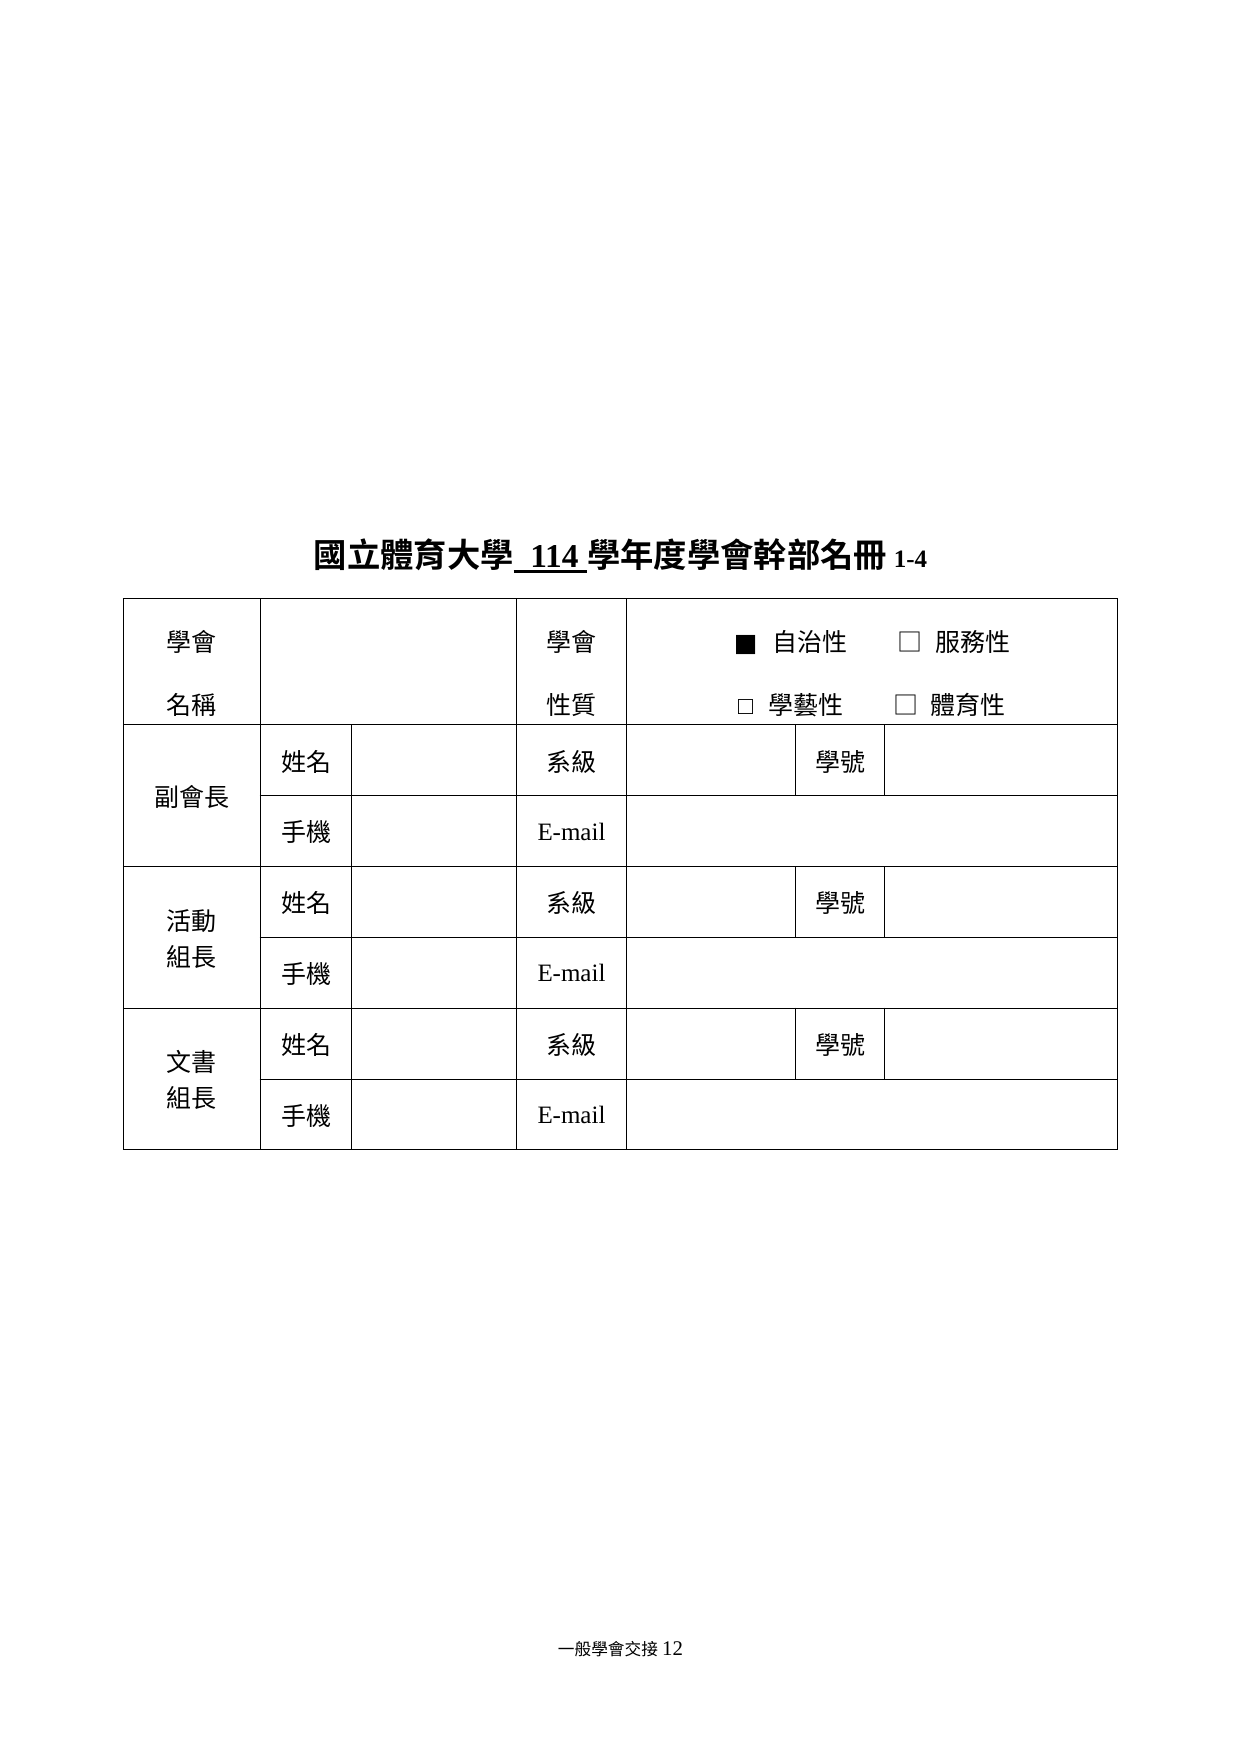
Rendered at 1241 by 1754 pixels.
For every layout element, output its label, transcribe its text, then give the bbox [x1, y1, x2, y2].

table_cell [352, 938, 516, 1008]
table_cell [352, 867, 516, 937]
table_cell [885, 725, 1117, 795]
table_cell 手機 [261, 938, 351, 1008]
table_cell 姓名 [261, 725, 351, 795]
table_cell [885, 867, 1117, 937]
table_cell 學號 [796, 1009, 884, 1078]
table_cell 手機 [261, 1080, 351, 1149]
table_cell [627, 1009, 795, 1078]
table_cell E-mail [517, 796, 626, 866]
table_cell 學號 [796, 867, 884, 937]
table_cell [885, 1009, 1117, 1078]
table_cell [352, 1009, 516, 1078]
table_cell E-mail [517, 938, 626, 1008]
table_cell 副會長 [124, 725, 260, 866]
table_cell 系級 [517, 1009, 626, 1078]
table_header 學會 名稱 [124, 599, 260, 724]
table_header 學會 性質 [517, 599, 626, 724]
table_cell [352, 725, 516, 795]
table_cell 系級 [517, 725, 626, 795]
table_cell [627, 938, 1117, 1008]
table_header [261, 599, 516, 724]
table_cell E-mail [517, 1080, 626, 1149]
table_header ■ 自治性 □ 服務性 □ 學藝性 □ 體育性 [627, 599, 1117, 724]
table_cell 系級 [517, 867, 626, 937]
table_cell 文書 組長 [124, 1009, 260, 1149]
table_cell [352, 796, 516, 866]
text 國立體育大學 114 學年度學會幹部名冊1-4 [118, 512, 1122, 574]
table_cell 學號 [796, 725, 884, 795]
table_cell 姓名 [261, 1009, 351, 1078]
table_cell [352, 1080, 516, 1149]
table_cell 活動 組長 [124, 867, 260, 1008]
table_cell [627, 796, 1117, 866]
table_cell [627, 1080, 1117, 1149]
table_cell [627, 725, 795, 795]
table_cell 姓名 [261, 867, 351, 937]
table_cell [627, 867, 795, 937]
table_cell 手機 [261, 796, 351, 866]
